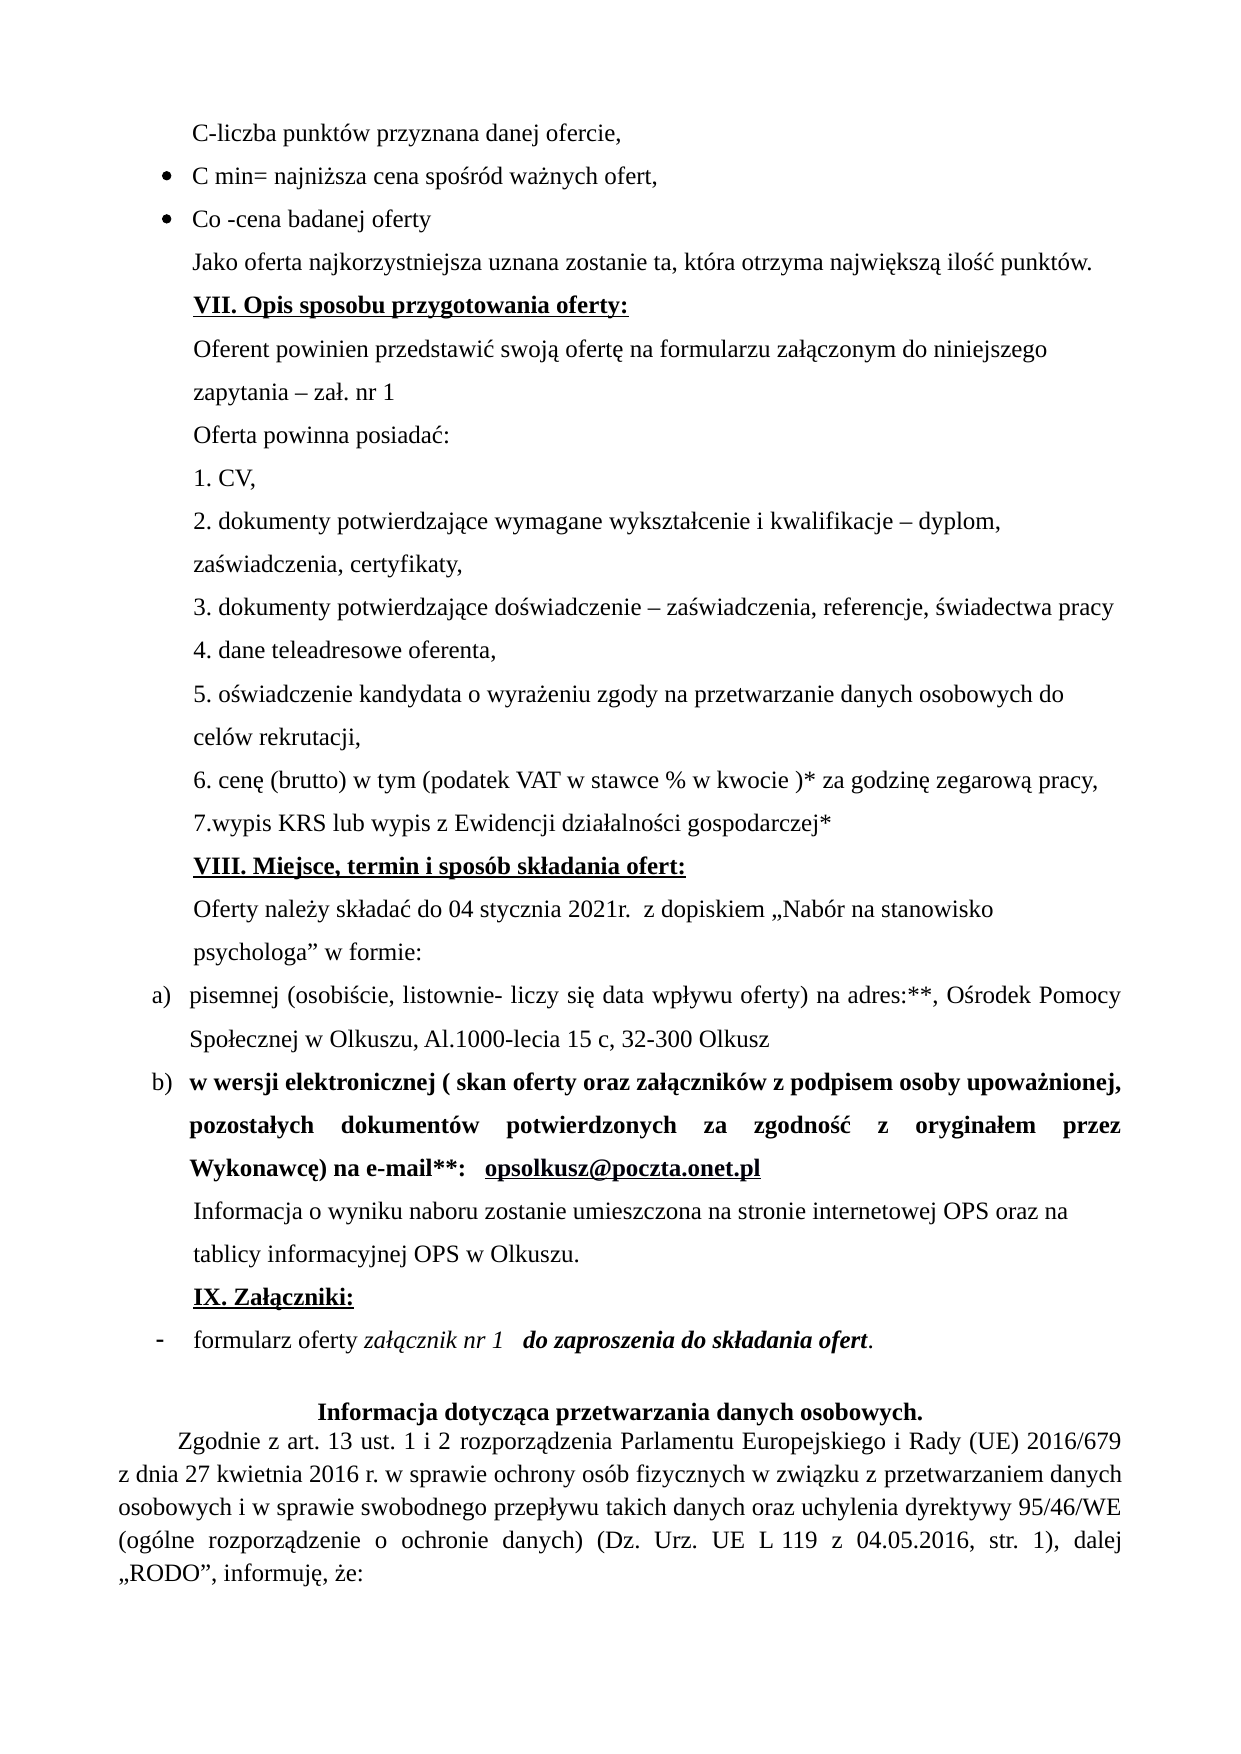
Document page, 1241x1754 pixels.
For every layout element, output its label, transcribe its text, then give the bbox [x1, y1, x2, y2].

list Oferty należy składać do 04 stycznia 2021r. z dopiskiem „Nabór na stanowisko psychologa” w formie: [193, 894, 1122, 966]
list Informacja o wyniku naboru zostanie umieszczona na stronie internetowej OPS oraz na tablicy informacyjnej OPS w Olkuszu. [193, 1196, 1122, 1268]
list pisemnej (osobiście, listownie- liczy się data wpływu oferty) na adres:**, Ośrodek Pomocy Społecznej w Olkuszu, Al.1000-lecia 15 c, 32-300 Olkusz [152, 981, 1122, 1052]
list 6. cenę (brutto) w tym (podatek VAT w stawce % w kwocie )* za godzinę zegarową pracy, [193, 765, 1122, 794]
list IX. Załączniki: [193, 1282, 1122, 1311]
text Informacja dotycząca przetwarzania danych osobowych. [118, 1397, 1122, 1426]
list 4. dane teleadresowe oferenta, [193, 636, 1122, 664]
list 1. CV, [193, 463, 1122, 492]
list Co -cena badanej oferty [162, 204, 1122, 233]
list w wersji elektronicznej ( skan oferty oraz załączników z podpisem osoby upoważnionej, pozostałych dokumentów potwierdzonych za zgodność z oryginałem przez Wykonawcę) na e-mail**: opsolkusz@poczta.onet.pl [152, 1067, 1122, 1182]
list VIII. Miejsce, termin i sposób składania ofert: [193, 851, 1122, 880]
list 3. dokumenty potwierdzające doświadczenie – zaświadczenia, referencje, świadectwa pracy [193, 592, 1122, 621]
list VII. Opis sposobu przygotowania oferty: [118, 291, 1122, 319]
list Jako oferta najkorzystniejsza uznana zostanie ta, która otrzyma największą ilość punktów. [118, 247, 1122, 276]
list 2. dokumenty potwierdzające wymagane wykształcenie i kwalifikacje – dyplom, zaświadczenia, certyfikaty, [193, 506, 1122, 578]
text C-liczba punktów przyznana danej ofercie, [192, 118, 1122, 147]
list formularz oferty załącznik nr 1 do zaproszenia do składania ofert. [156, 1326, 1122, 1354]
list 5. oświadczenie kandydata o wyrażeniu zgody na przetwarzanie danych osobowych do celów rekrutacji, [193, 679, 1122, 751]
list Oferta powinna posiadać: [193, 420, 1122, 449]
text Zgodnie z art. 13 ust. 1 i 2 rozporządzenia Parlamentu Europejskiego i Rady (UE) 2016/679 z dnia 27 kwietnia 2016 r. w sprawie ochrony osób fizycznych w związku z przetwarzaniem danych osobowych i w sprawie swobodnego przepływu takich danych oraz uchylenia dyrektywy 95/46/WE (ogólne rozporządzenie o ochronie danych) (Dz. Urz. UE L 119 z 04.05.2016, str. 1), dalej „RODO”, informuję, że: [118, 1426, 1122, 1587]
list Oferent powinien przedstawić swoją ofertę na formularzu załączonym do niniejszego zapytania – zał. nr 1 [193, 334, 1122, 406]
list C min= najniższa cena spośród ważnych ofert, [162, 161, 1122, 190]
list 7.wypis KRS lub wypis z Ewidencji działalności gospodarczej* [193, 808, 1122, 837]
